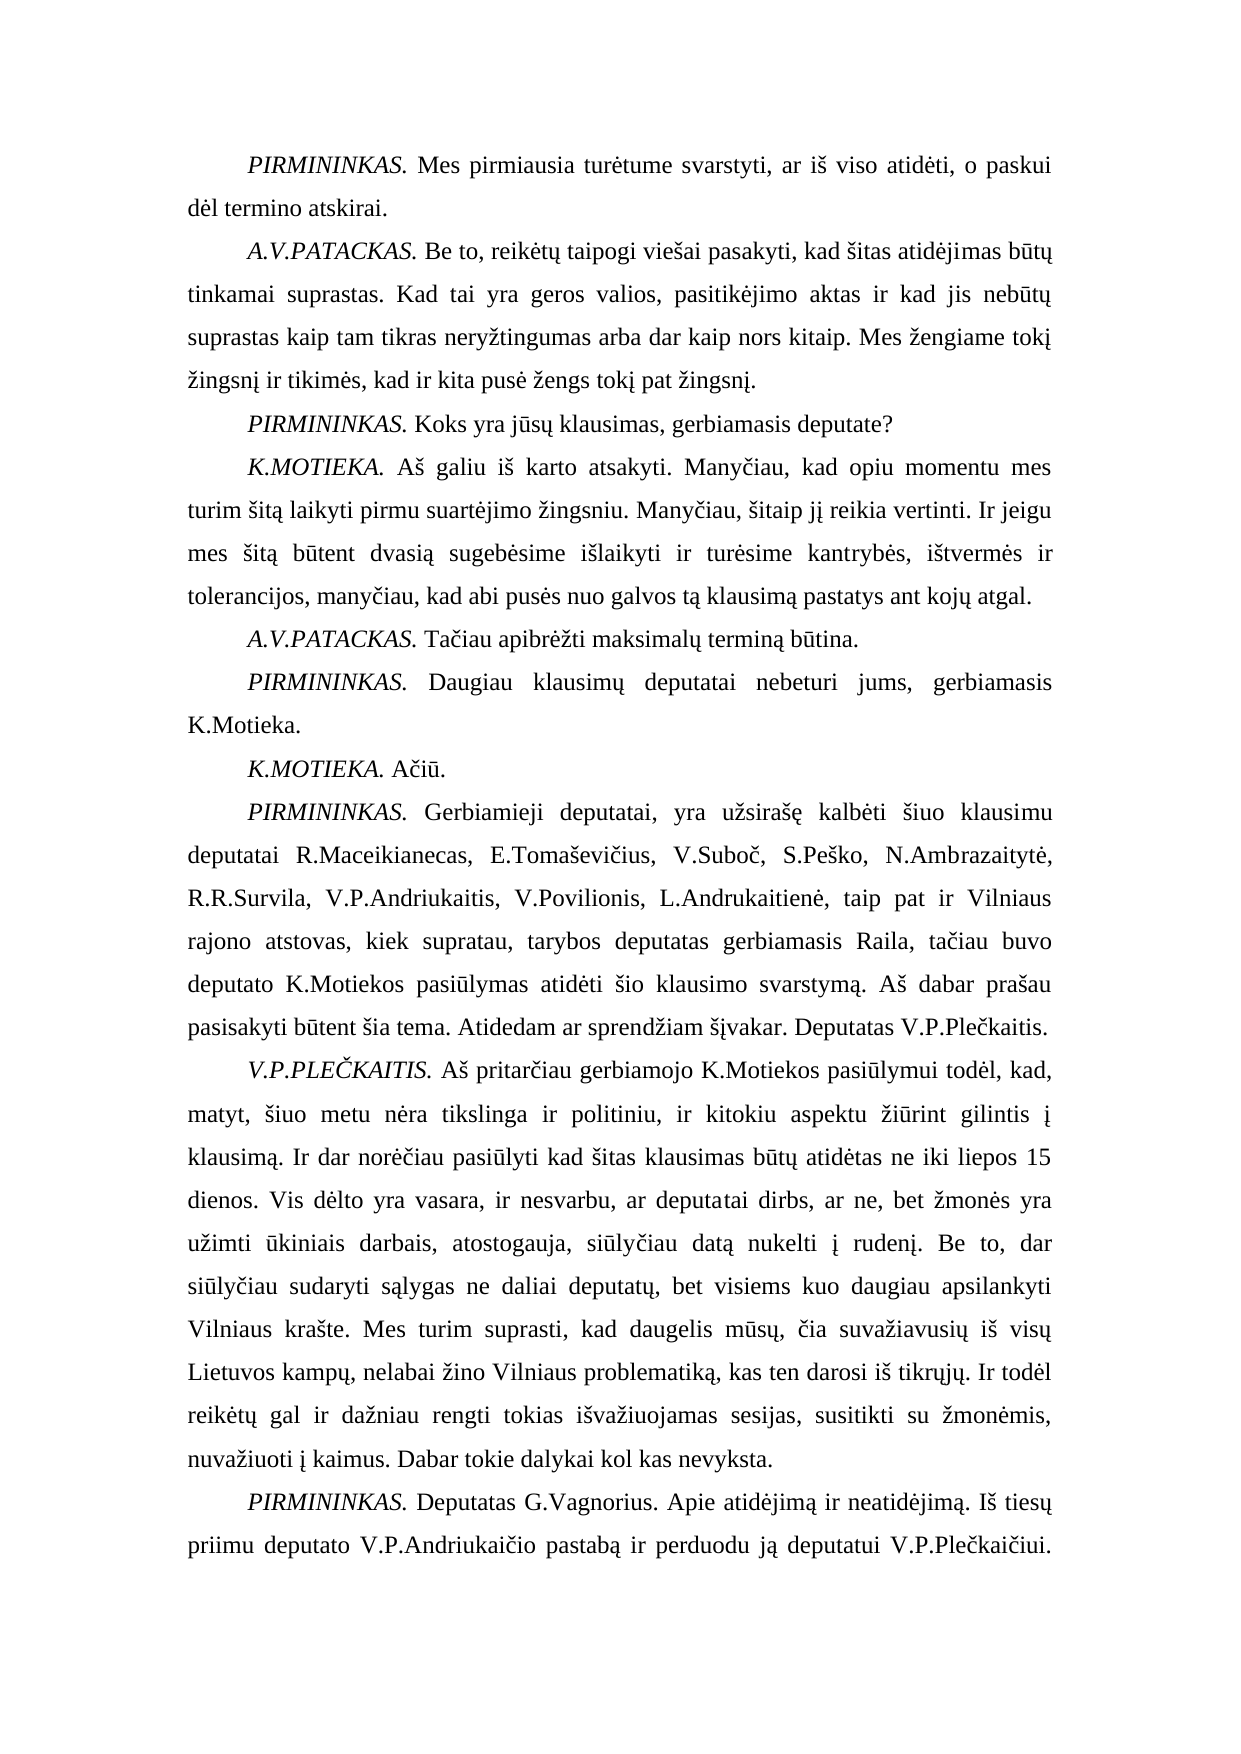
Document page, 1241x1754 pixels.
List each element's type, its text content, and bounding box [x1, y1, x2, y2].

text PIRMININKAS. Daugiau klausimų deputatai nebeturi jums, gerbiamasis K.Motieka. [187, 667, 1053, 739]
text PIRMININKAS. Gerbiamieji deputatai, yra užsirašę kalbėti šiuo klausi­mu deputatai R.Maceikianecas, E.Tomaševičius, V.Suboč, S.Peško, N.Amb­razaitytė, R.R.Survila, V.P.Andriukaitis, V.Povilionis, L.Andrukaitienė, taip pat ir Vilniaus rajono atstovas, kiek supratau, tarybos deputatas gerbiamasis Raila, tačiau buvo deputato K.Motiekos pasiūlymas atidėti šio klausimo svarstymą. Aš dabar prašau pasisakyti būtent šia tema. Atidedam ar spren­džiam šįvakar. Deputatas V.P.Plečkaitis. [187, 797, 1053, 1041]
text A.V.PATACKAS. Tačiau apibrėžti maksimalų terminą būtina. [187, 624, 1053, 653]
text K.MOTIEKA. Aš galiu iš karto atsakyti. Manyčiau, kad opiu momentu mes turim šitą laikyti pirmu suartėjimo žingsniu. Manyčiau, šitaip jį reikia vertinti. Ir jeigu mes šitą būtent dvasią sugebėsime išlaikyti ir turėsime kant­rybės, ištvermės ir tolerancijos, manyčiau, kad abi pusės nuo galvos tą klau­simą pastatys ant kojų atgal. [187, 452, 1053, 610]
text V.P.PLEČKAITIS. Aš pritarčiau gerbiamojo K.Motiekos pasiūlymui todėl, kad, matyt, šiuo metu nėra tikslinga ir politiniu, ir kitokiu aspektu žiūrint gilintis į klausimą. Ir dar norėčiau pasiūlyti kad šitas klausimas būtų atidėtas ne iki liepos 15 dienos. Vis dėlto yra vasara, ir nesvarbu, ar deputa­tai dirbs, ar ne, bet žmonės yra užimti ūkiniais darbais, atostogauja, siūly­čiau datą nukelti į rudenį. Be to, dar siūlyčiau sudaryti sąlygas ne daliai deputatų, bet visiems kuo daugiau apsilankyti Vilniaus krašte. Mes turim suprasti, kad daugelis mūsų, čia suvažiavusių iš visų Lietuvos kampų, nelabai žino Vilniaus problematiką, kas ten darosi iš tikrųjų. Ir todėl reikėtų gal ir dažniau rengti tokias išvažiuojamas sesijas, susitikti su žmonėmis, nuvažiuo­ti į kaimus. Dabar tokie dalykai kol kas nevyksta. [187, 1056, 1053, 1472]
text A.V.PATACKAS. Be to, reikėtų taipogi viešai pasakyti, kad šitas atidėji­mas būtų tinkamai suprastas. Kad tai yra geros valios, pasitikėjimo aktas ir kad jis nebūtų suprastas kaip tam tikras neryžtingumas arba dar kaip nors kitaip. Mes žengiame tokį žingsnį ir tikimės, kad ir kita pusė žengs tokį pat žingsnį. [187, 236, 1053, 394]
text PIRMININKAS. Koks yra jūsų klausimas, gerbiamasis deputate? [187, 409, 1053, 437]
text K.MOTIEKA. Ačiū. [187, 754, 1053, 782]
text PIRMININKAS. Mes pirmiausia turėtume svarstyti, ar iš viso atidėti, o paskui dėl termino atskirai. [187, 150, 1053, 222]
text PIRMININKAS. Deputatas G.Vagnorius. Apie atidėjimą ir neatidėjimą. Iš tiesų priimu deputato V.P.Andriukaičio pastabą ir perduodu ją deputatui V.P.Plečkaičiui. [187, 1487, 1053, 1559]
